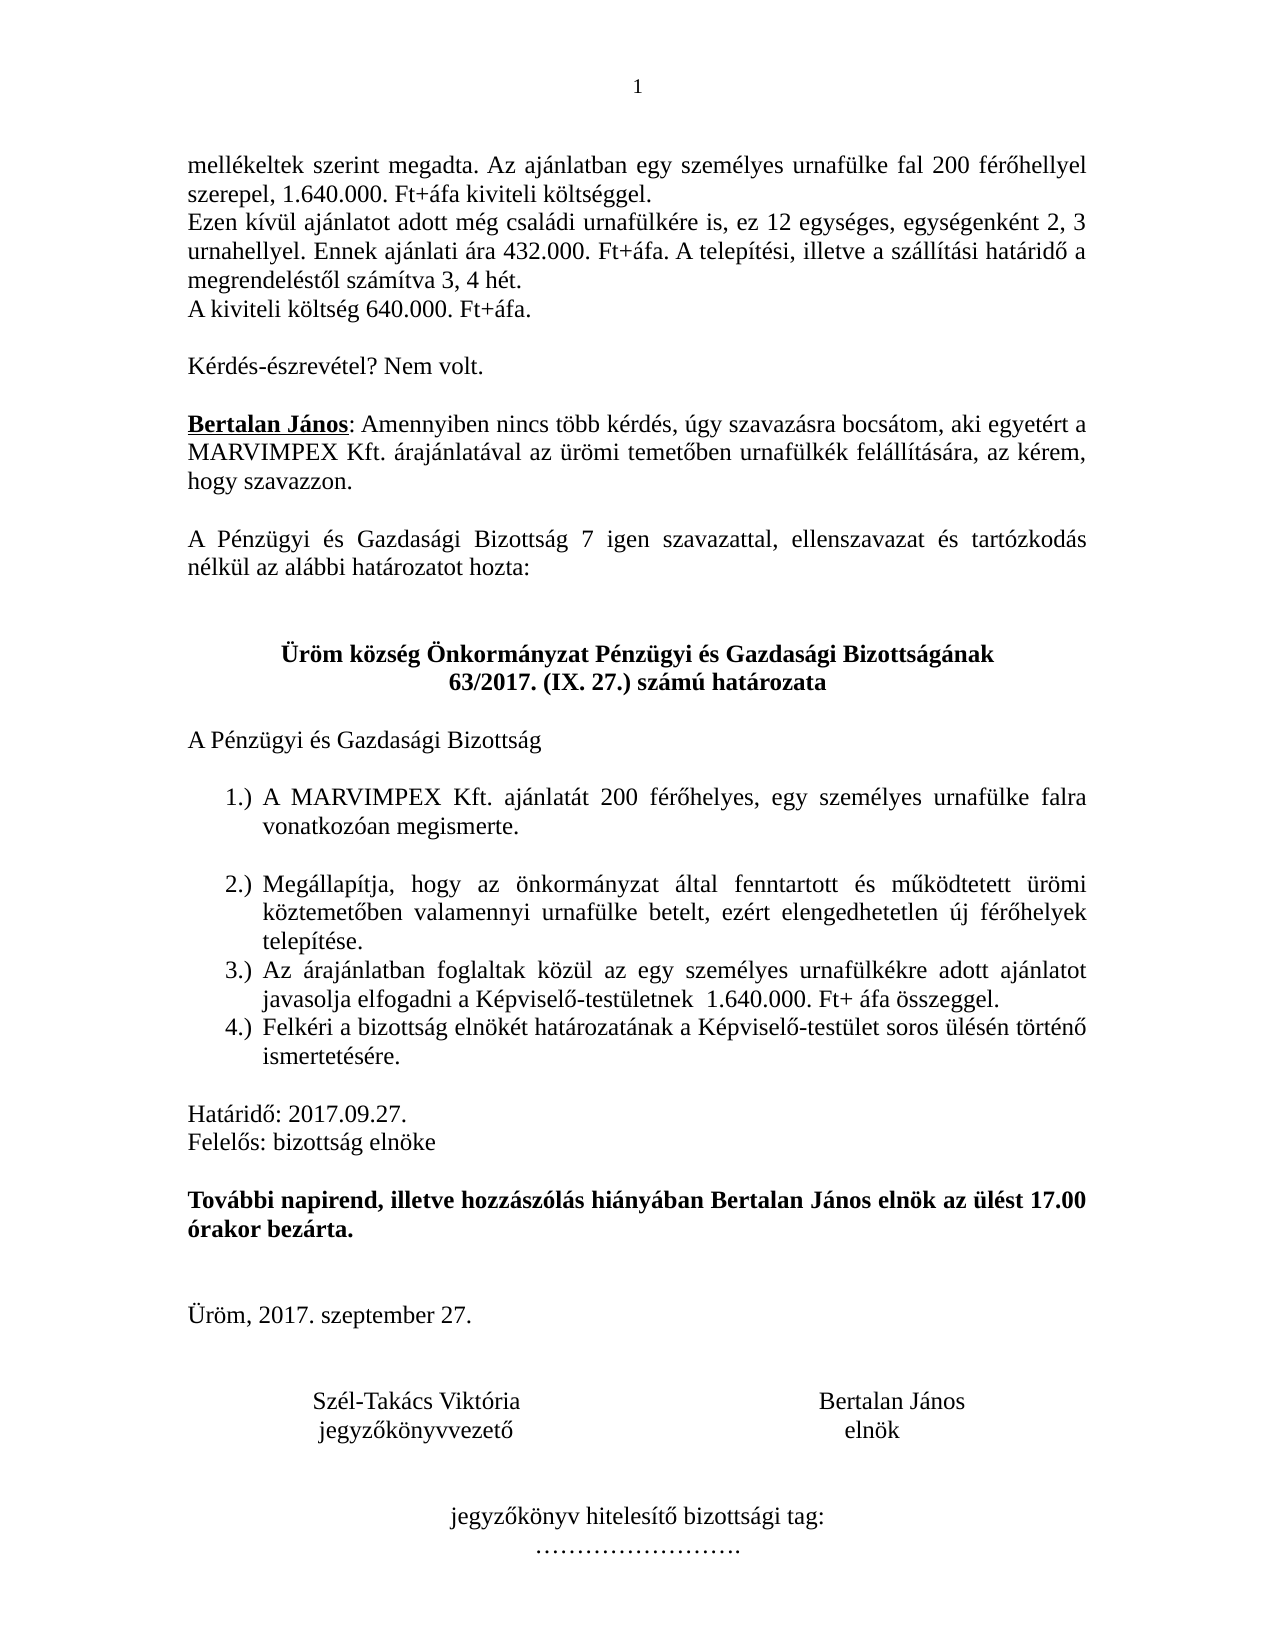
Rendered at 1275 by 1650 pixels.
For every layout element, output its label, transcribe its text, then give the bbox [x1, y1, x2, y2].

text jegyzőkönyv hitelesítő bizottsági tag: [187, 1501, 1087, 1530]
text Ezen kívül ajánlatot adott még családi urnafülkére is, ez 12 egységes, egységenként 2, 3 urnahellyel. Ennek ajánlati ára 432.000. Ft+áfa. A telepítési, illetve a szállítási határidő a megrendeléstől számítva 3, 4 hét. [187, 207, 1087, 294]
text A kiviteli költség 640.000. Ft+áfa. [187, 294, 1087, 322]
list Az árajánlatban foglaltak közül az egy személyes urnafülkékre adott ajánlatot javasolja elfogadni a Képviselő-testületnek 1.640.000. Ft+ áfa összeggel. [225, 955, 1087, 1012]
text mellékeltek szerint megadta. Az ajánlatban egy személyes urnafülke fal 200 férőhellyel szerepel, 1.640.000. Ft+áfa kiviteli költséggel. [187, 150, 1087, 207]
text A Pénzügyi és Gazdasági Bizottság [187, 725, 1087, 754]
text Határidő: 2017.09.27. [187, 1099, 1087, 1127]
text ……………………. [187, 1530, 1087, 1559]
list A MARVIMPEX Kft. ajánlatát 200 férőhelyes, egy személyes urnafülke falra vonatkozóan megismerte. [225, 782, 1087, 840]
text Bertalan János: Amennyiben nincs több kérdés, úgy szavazásra bocsátom, aki egyetért a MARVIMPEX Kft. árajánlatával az ürömi temetőben urnafülkék felállítására, az kérem, hogy szavazzon. [187, 409, 1087, 495]
text 63/2017. (IX. 27.) számú határozata [187, 667, 1087, 696]
text jegyzőkönyvvezető elnök [187, 1415, 1087, 1444]
text Kérdés-észrevétel? Nem volt. [187, 351, 1087, 380]
list Megállapítja, hogy az önkormányzat által fenntartott és működtetett ürömi köztemetőben valamennyi urnafülke betelt, ezért elengedhetetlen új férőhelyek telepítése. [225, 869, 1087, 955]
text Üröm község Önkormányzat Pénzügyi és Gazdasági Bizottságának [187, 639, 1087, 667]
text További napirend, illetve hozzászólás hiányában Bertalan János elnök az ülést 17.00 órakor bezárta. [187, 1185, 1087, 1242]
text Üröm, 2017. szeptember 27. [187, 1300, 1087, 1329]
text A Pénzügyi és Gazdasági Bizottság 7 igen szavazattal, ellenszavazat és tartózkodás nélkül az alábbi határozatot hozta: [187, 524, 1087, 581]
text Szél-Takács Viktória Bertalan János [262, 1386, 1087, 1415]
text Felelős: bizottság elnöke [187, 1127, 1087, 1156]
list Felkéri a bizottság elnökét határozatának a Képviselő-testület soros ülésén történő ismertetésére. [225, 1012, 1087, 1070]
